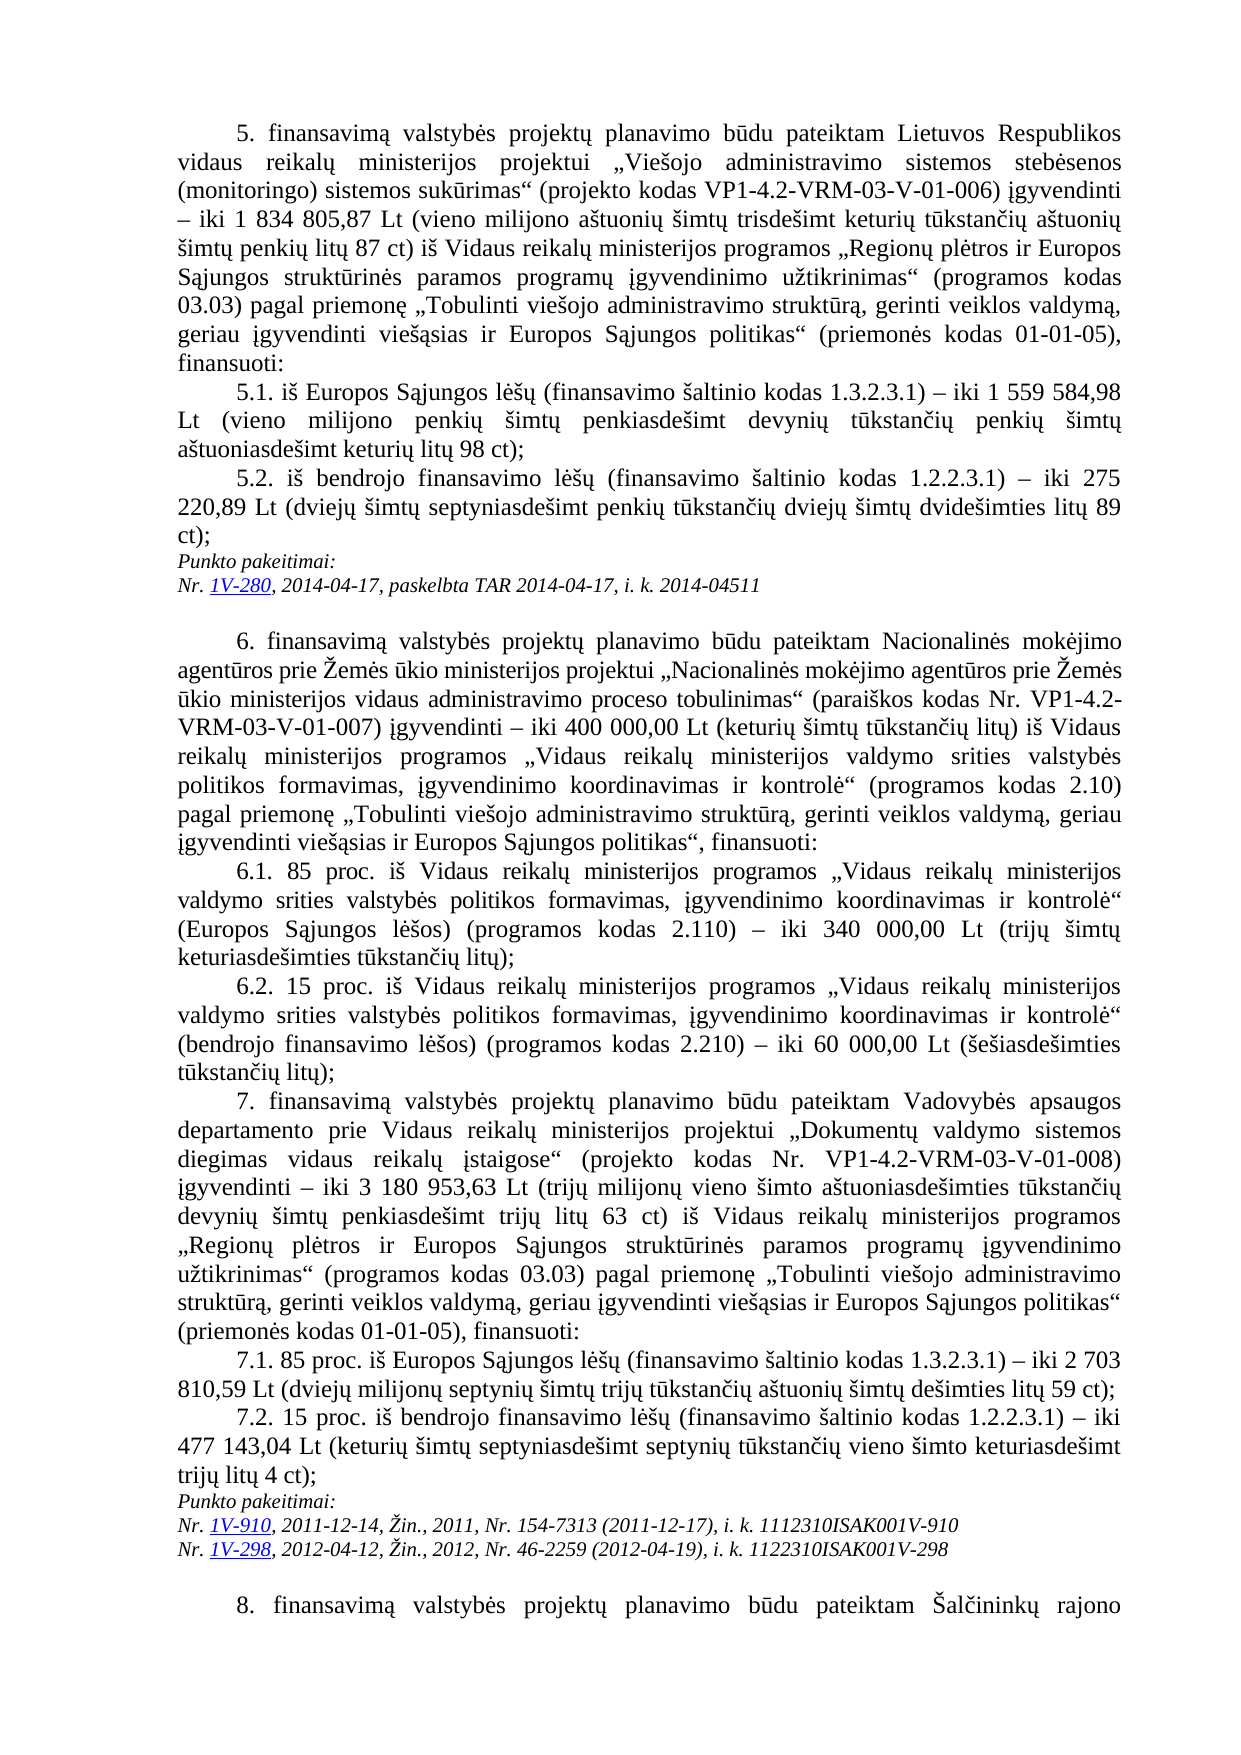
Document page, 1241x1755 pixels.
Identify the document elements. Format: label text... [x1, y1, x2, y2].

text 5.1. iš Europos Sąjungos lėšų (finansavimo šaltinio kodas 1.3.2.3.1) – iki 1 559 584,98 Lt (vieno milijono penkių šimtų penkiasdešimt devynių tūkstančių penkių šimtų aštuoniasdešimt keturių litų 98 ct); [177, 377, 1122, 463]
text Punkto pakeitimai: [177, 549, 1122, 573]
text Nr. 1V-910, 2011-12-14, Žin., 2011, Nr. 154-7313 (2011-12-17), i. k. 1112310ISAK001V-910 [177, 1513, 1122, 1537]
text 5. finansavimą valstybės projektų planavimo būdu pateiktam Lietuvos Respublikos vidaus reikalų ministerijos projektui „Viešojo administravimo sistemos stebėsenos (monitoringo) sistemos sukūrimas“ (projekto kodas VP1-4.2-VRM-03-V-01-006) įgyvendinti – iki 1 834 805,87 Lt (vieno milijono aštuonių šimtų trisdešimt keturių tūkstančių aštuonių šimtų penkių litų 87 ct) iš Vidaus reikalų ministerijos programos „Regionų plėtros ir Europos Sąjungos struktūrinės paramos programų įgyvendinimo užtikrinimas“ (programos kodas 03.03) pagal priemonę „Tobulinti viešojo administravimo struktūrą, gerinti veiklos valdymą, geriau įgyvendinti viešąsias ir Europos Sąjungos politikas“ (priemonės kodas 01-01-05), finansuoti: [177, 118, 1122, 377]
text 8. finansavimą valstybės projektų planavimo būdu pateiktam Šalčininkų rajono [177, 1590, 1122, 1618]
text Punkto pakeitimai: [177, 1489, 1122, 1513]
text Nr. 1V-280, 2014-04-17, paskelbta TAR 2014-04-17, i. k. 2014-04511 [177, 573, 1122, 597]
text 7. finansavimą valstybės projektų planavimo būdu pateiktam Vadovybės apsaugos departamento prie Vidaus reikalų ministerijos projektui „Dokumentų valdymo sistemos diegimas vidaus reikalų įstaigose“ (projekto kodas Nr. VP1-4.2-VRM-03-V-01-008) įgyvendinti – iki 3 180 953,63 Lt (trijų milijonų vieno šimto aštuoniasdešimties tūkstančių devynių šimtų penkiasdešimt trijų litų 63 ct) iš Vidaus reikalų ministerijos programos „Regionų plėtros ir Europos Sąjungos struktūrinės paramos programų įgyvendinimo užtikrinimas“ (programos kodas 03.03) pagal priemonę „Tobulinti viešojo administravimo struktūrą, gerinti veiklos valdymą, geriau įgyvendinti viešąsias ir Europos Sąjungos politikas“ (priemonės kodas 01-01-05), finansuoti: [177, 1086, 1122, 1345]
text 6. finansavimą valstybės projektų planavimo būdu pateiktam Nacionalinės mokėjimo agentūros prie Žemės ūkio ministerijos projektui „Nacionalinės mokėjimo agentūros prie Žemės ūkio ministerijos vidaus administravimo proceso tobulinimas“ (paraiškos kodas Nr. VP1-4.2-VRM-03-V-01-007) įgyvendinti – iki 400 000,00 Lt (keturių šimtų tūkstančių litų) iš Vidaus reikalų ministerijos programos „Vidaus reikalų ministerijos valdymo srities valstybės politikos formavimas, įgyvendinimo koordinavimas ir kontrolė“ (programos kodas 2.10) pagal priemonę „Tobulinti viešojo administravimo struktūrą, gerinti veiklos valdymą, geriau įgyvendinti viešąsias ir Europos Sąjungos politikas“, finansuoti: [177, 626, 1122, 856]
text 6.1. 85 proc. iš Vidaus reikalų ministerijos programos „Vidaus reikalų ministerijos valdymo srities valstybės politikos formavimas, įgyvendinimo koordinavimas ir kontrolė“ (Europos Sąjungos lėšos) (programos kodas 2.110) – iki 340 000,00 Lt (trijų šimtų keturiasdešimties tūkstančių litų); [177, 856, 1122, 971]
text 7.2. 15 proc. iš bendrojo finansavimo lėšų (finansavimo šaltinio kodas 1.2.2.3.1) – iki 477 143,04 Lt (keturių šimtų septyniasdešimt septynių tūkstančių vieno šimto keturiasdešimt trijų litų 4 ct); [177, 1402, 1122, 1489]
text 7.1. 85 proc. iš Europos Sąjungos lėšų (finansavimo šaltinio kodas 1.3.2.3.1) – iki 2 703 810,59 Lt (dviejų milijonų septynių šimtų trijų tūkstančių aštuonių šimtų dešimties litų 59 ct); [177, 1345, 1122, 1402]
text 5.2. iš bendrojo finansavimo lėšų (finansavimo šaltinio kodas 1.2.2.3.1) – iki 275 220,89 Lt (dviejų šimtų septyniasdešimt penkių tūkstančių dviejų šimtų dvidešimties litų 89 ct); [177, 463, 1122, 549]
text Nr. 1V-298, 2012-04-12, Žin., 2012, Nr. 46-2259 (2012-04-19), i. k. 1122310ISAK001V-298 [177, 1537, 1122, 1561]
text 6.2. 15 proc. iš Vidaus reikalų ministerijos programos „Vidaus reikalų ministerijos valdymo srities valstybės politikos formavimas, įgyvendinimo koordinavimas ir kontrolė“ (bendrojo finansavimo lėšos) (programos kodas 2.210) – iki 60 000,00 Lt (šešiasdešimties tūkstančių litų); [177, 971, 1122, 1086]
